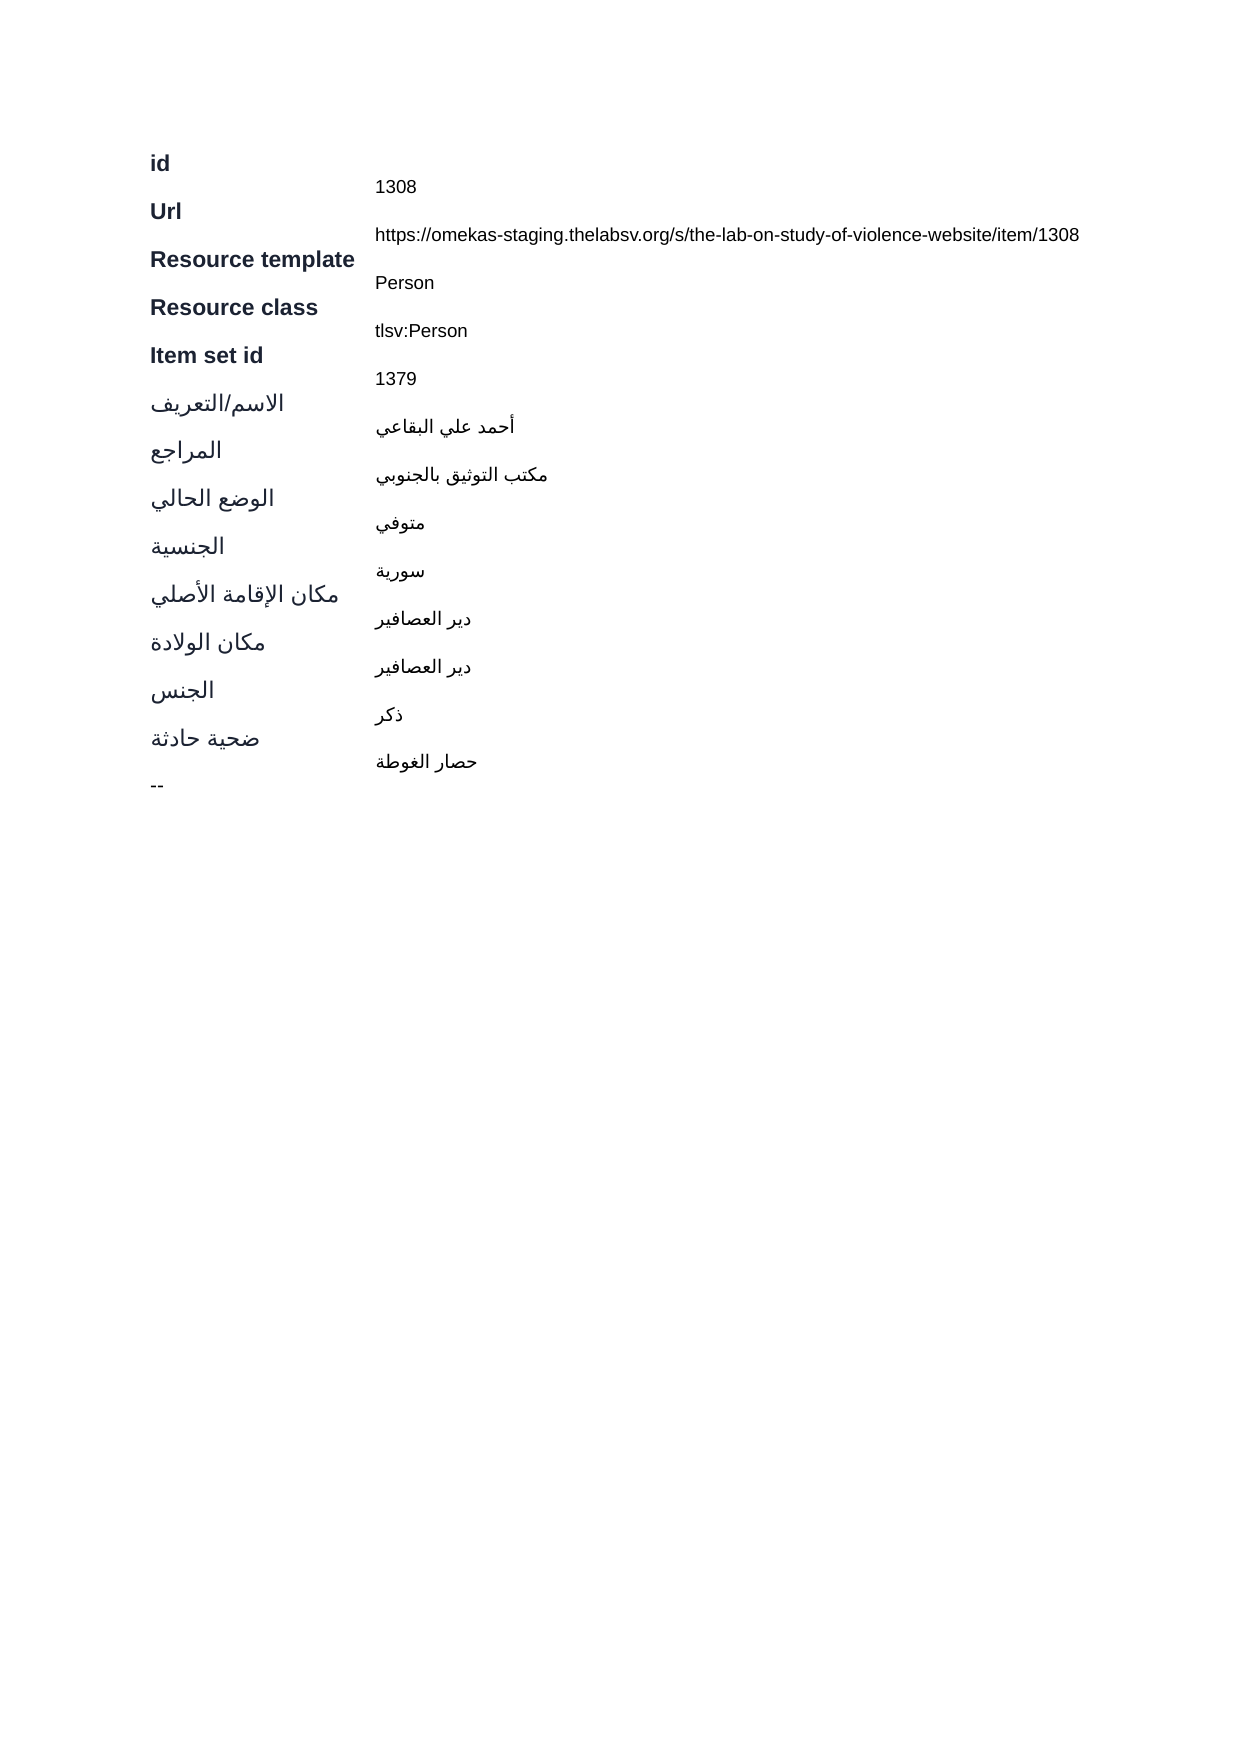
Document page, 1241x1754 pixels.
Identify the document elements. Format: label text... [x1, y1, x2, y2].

text Resource template [150, 246, 1090, 272]
text ضحية حادثة [150, 725, 1090, 751]
text المراجع [150, 437, 1090, 464]
text 1379 [375, 368, 1090, 389]
text أحمد علي البقاعي [375, 416, 1090, 437]
text -- [150, 773, 1090, 797]
text متوفي [375, 512, 1090, 533]
text دير العصافير [375, 656, 1090, 677]
text دير العصافير [375, 608, 1090, 629]
text https://omekas-staging.thelabsv.org/s/the-lab-on-study-of-violence-website/item/1308 [375, 224, 1090, 246]
text id [150, 150, 1090, 176]
text حصار الغوطة [375, 751, 1090, 773]
text سورية [375, 560, 1090, 581]
text ذكر [375, 703, 1090, 725]
text مكان الولادة [150, 629, 1090, 656]
text الجنس [150, 677, 1090, 703]
text Url [150, 198, 1090, 224]
text مكان الإقامة الأصلي [150, 581, 1090, 608]
text Resource class [150, 294, 1090, 320]
text Item set id [150, 342, 1090, 368]
text الوضع الحالي [150, 485, 1090, 512]
text Person [375, 272, 1090, 294]
text الجنسية [150, 533, 1090, 560]
text tlsv:Person [375, 320, 1090, 342]
text مكتب التوثيق بالجنوبي [375, 464, 1090, 485]
text 1308 [375, 176, 1090, 198]
text الاسم/التعريف [150, 389, 1090, 416]
